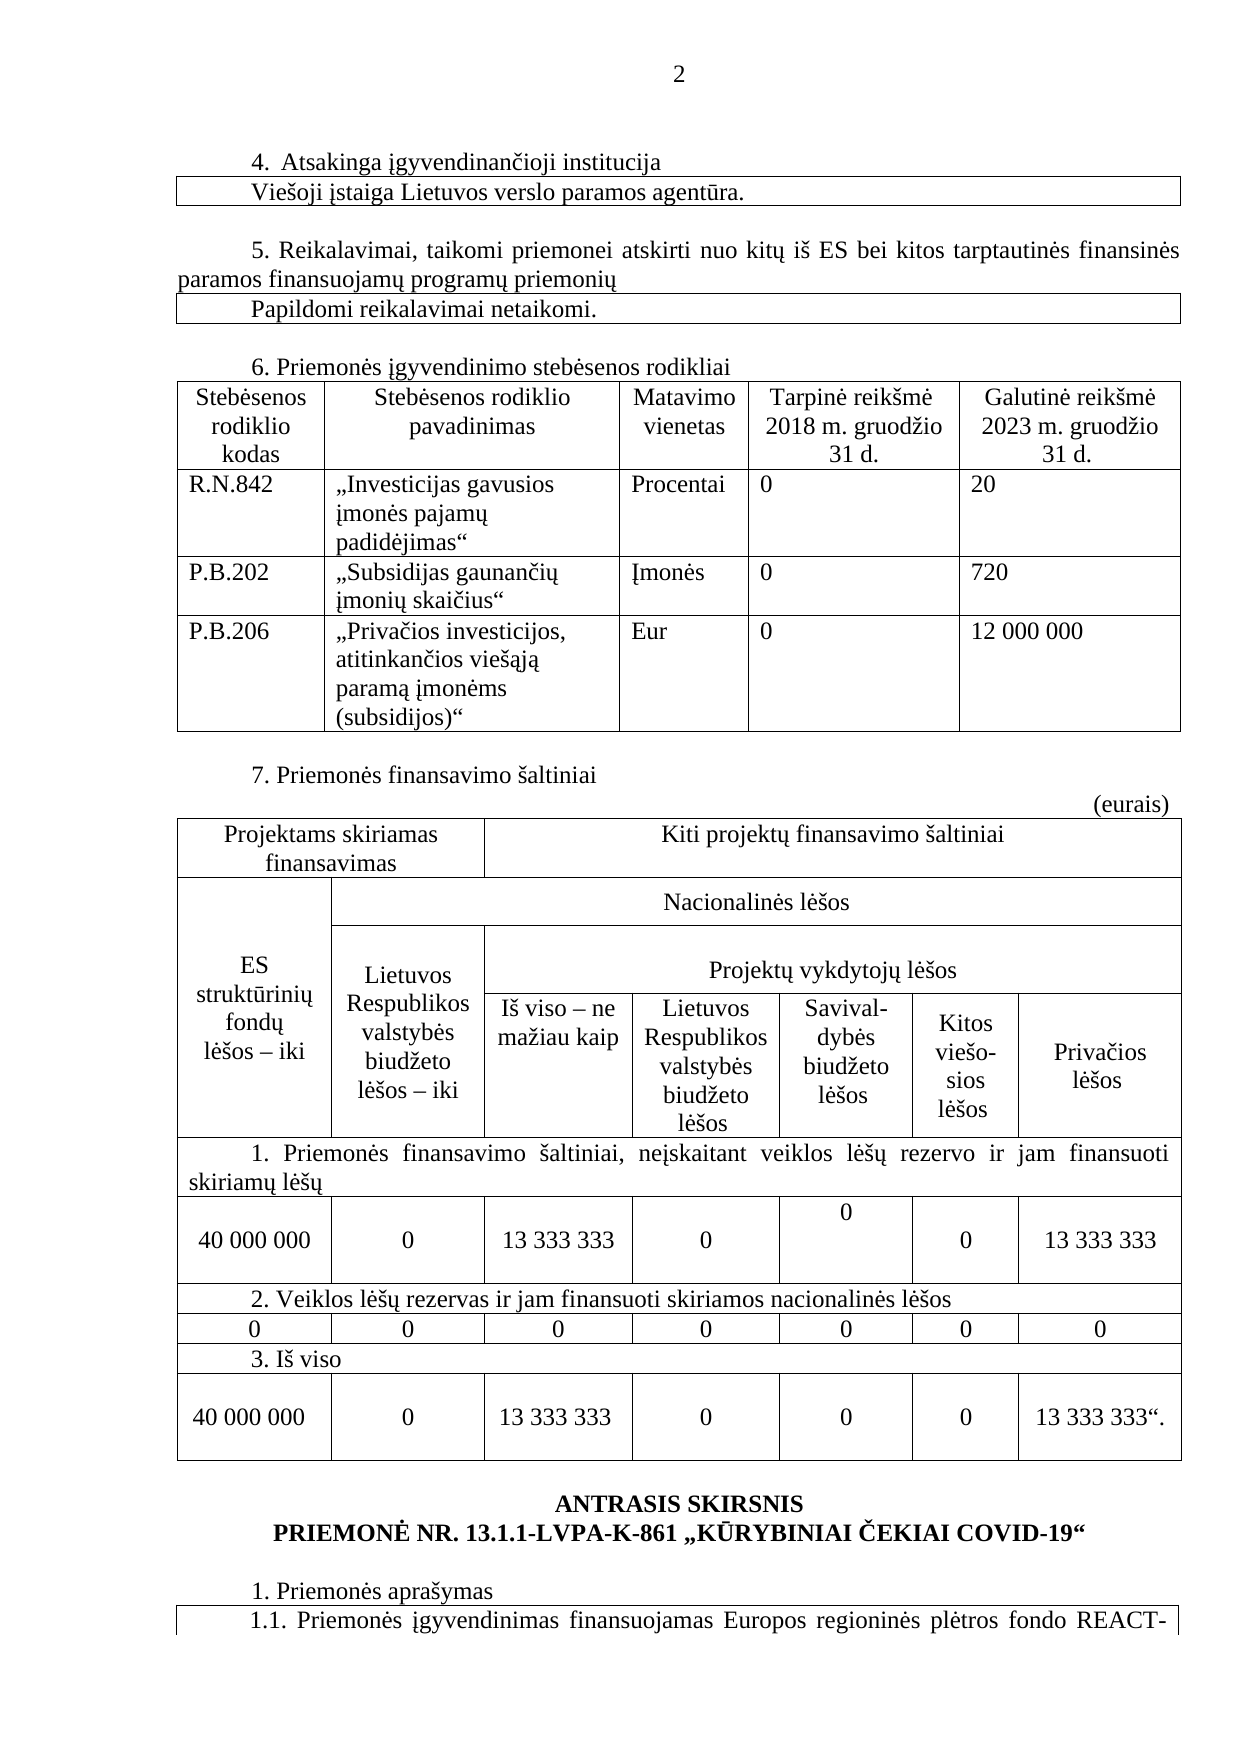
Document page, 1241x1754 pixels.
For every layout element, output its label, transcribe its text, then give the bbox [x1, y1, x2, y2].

table_cell Eur [620, 616, 748, 731]
table_cell 1. Priemonės finansavimo šaltiniai, neįskaitant veiklos lėšų rezervo ir jam finansuoti skiriamų lėšų [178, 1138, 1181, 1196]
table_cell Įmonės [620, 557, 748, 615]
text 6. Priemonės įgyvendinimo stebėsenos rodikliai [177, 352, 1181, 381]
table_cell 40 000 000 [178, 1197, 331, 1283]
table_cell 0 [913, 1314, 1018, 1343]
table_cell P.B.202 [178, 557, 324, 615]
table_header Projektams skiriamas finansavimas [178, 819, 484, 877]
table_cell 0 [633, 1374, 779, 1460]
text ANTRASIS SKIRSNIS [177, 1489, 1181, 1518]
table_header Papildomi reikalavimai netaikomi. [177, 294, 1180, 322]
table_cell „Privačios investicijos, atitinkančios viešąją paramą įmonėms (subsidijos)“ [325, 616, 619, 731]
text 5. Reikalavimai, taikomi priemonei atskirti nuo kitų iš ES bei kitos tarptautinės finansinės paramos finansuojamų programų priemonių [177, 235, 1181, 293]
table_cell 0 [1019, 1314, 1181, 1343]
table_header Matavimo vienetas [620, 382, 748, 468]
table_cell 720 [960, 557, 1180, 615]
table_header Kiti projektų finansavimo šaltiniai [485, 819, 1181, 877]
table_cell 0 [332, 1314, 484, 1343]
table_cell Nacionalinės lėšos [332, 878, 1181, 925]
table_cell 2. Veiklos lėšų rezervas ir jam finansuoti skiriamos nacionalinės lėšos [178, 1284, 1181, 1313]
table_cell R.N.842 [178, 470, 324, 556]
table_cell Procentai [620, 470, 748, 556]
table_cell 0 [485, 1314, 632, 1343]
table_cell 20 [960, 470, 1180, 556]
table_cell 3. Iš viso [178, 1344, 1181, 1372]
table_cell 0 [749, 557, 959, 615]
table_cell „Investicijas gavusios įmonės pajamų padidėjimas“ [325, 470, 619, 556]
table_header Stebėsenos rodiklio kodas [178, 382, 324, 468]
table_cell 13 333 333 [485, 1197, 632, 1283]
table_header Galutinė reikšmė 2023 m. gruodžio 31 d. [960, 382, 1180, 468]
table_cell 40 000 000 [178, 1374, 331, 1460]
table_cell Kitos viešo-sios lėšos [913, 994, 1018, 1137]
table_cell Lietuvos Respublikos valstybės biudžeto lėšos – iki [332, 926, 484, 1137]
table_cell „Subsidijas gaunančių įmonių skaičius“ [325, 557, 619, 615]
table_header Viešoji įstaiga Lietuvos verslo paramos agentūra. [177, 177, 1180, 205]
table_cell 0 [633, 1197, 779, 1283]
table_cell 13 333 333 [1019, 1197, 1181, 1283]
table_cell ES struktūrinių fondų lėšos – iki [178, 878, 331, 1137]
table_cell Lietuvos Respublikos valstybės biudžeto lėšos [633, 994, 779, 1137]
table_cell 0 [913, 1374, 1018, 1460]
table_header Stebėsenos rodiklio pavadinimas [325, 382, 619, 468]
table_header Tarpinė reikšmė 2018 m. gruodžio 31 d. [749, 382, 959, 468]
table_cell P.B.206 [178, 616, 324, 731]
table_cell 0 [780, 1314, 912, 1343]
table_cell 0 [749, 616, 959, 731]
table_cell 0 [332, 1374, 484, 1460]
text PRIEMONĖ NR. 13.1.1-LVPA-K-861 „KŪRYBINIAI ČEKIAI COVID-19“ [177, 1518, 1181, 1547]
table_cell Iš viso – ne mažiau kaip [485, 994, 632, 1137]
table_cell 0 [780, 1197, 912, 1283]
table_cell 13 333 333 [485, 1374, 632, 1460]
table_cell Savival-dybės biudžeto lėšos [780, 994, 912, 1137]
table_cell 0 [749, 470, 959, 556]
table_cell 0 [913, 1197, 1018, 1283]
text 7. Priemonės finansavimo šaltiniai [251, 761, 1181, 789]
text 1. Priemonės aprašymas [177, 1576, 1181, 1604]
text (eurais) [251, 789, 1181, 818]
table_header 1.1. Priemonės įgyvendinimas finansuojamas Europos regioninės plėtros fondo REACT- [177, 1606, 1178, 1634]
table_cell Privačios lėšos [1019, 994, 1181, 1137]
table_cell 0 [780, 1374, 912, 1460]
table_cell Projektų vykdytojų lėšos [485, 926, 1181, 992]
table_cell 0 [633, 1314, 779, 1343]
text 4. Atsakinga įgyvendinančioji institucija [251, 147, 1181, 176]
table_cell 12 000 000 [960, 616, 1180, 731]
table_cell 13 333 333“. [1019, 1374, 1181, 1460]
table_cell 0 [332, 1197, 484, 1283]
table_cell 0 [178, 1314, 331, 1343]
